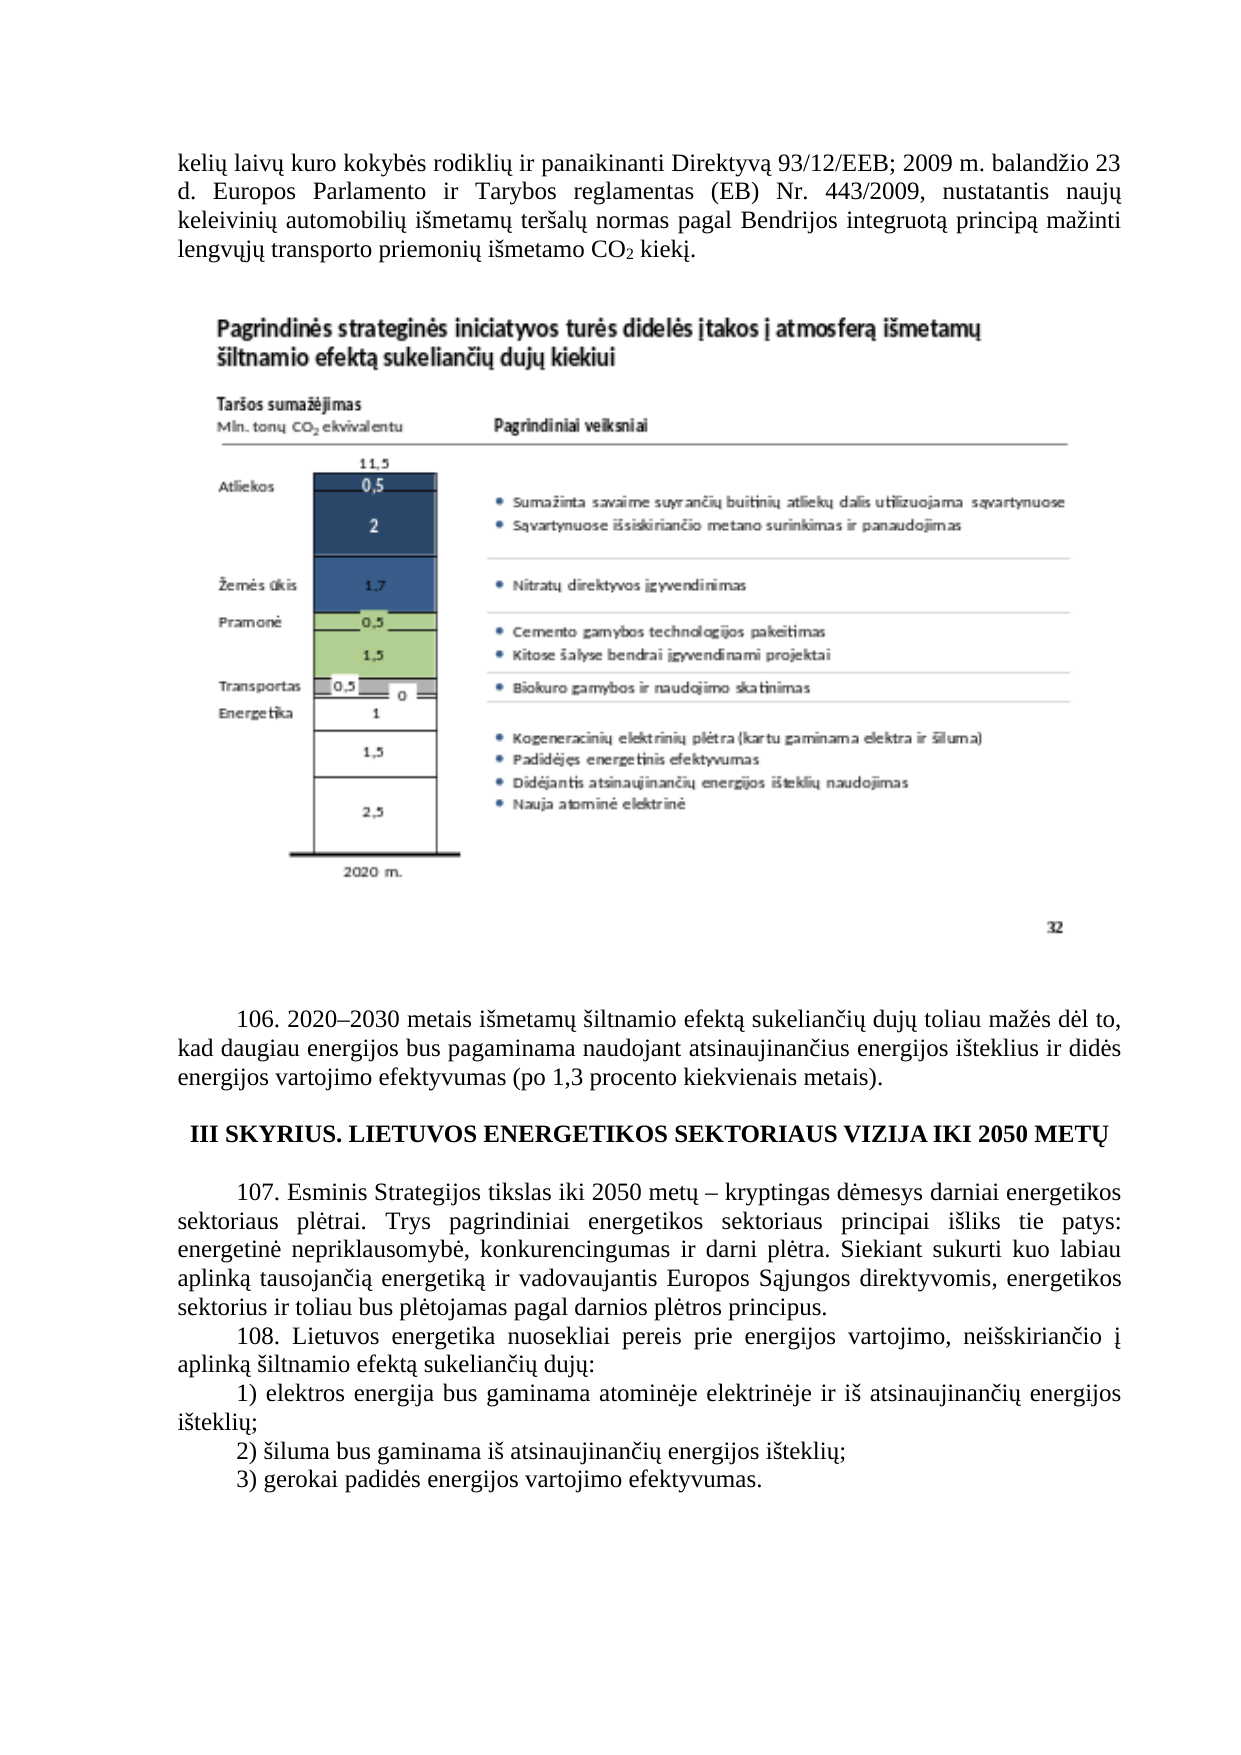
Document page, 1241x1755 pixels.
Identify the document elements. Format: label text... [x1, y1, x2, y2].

text 108. Lietuvos energetika nuosekliai pereis prie energijos vartojimo, neišskiriančio į aplinką šiltnamio efektą sukeliančių dujų: [177, 1321, 1122, 1378]
text 1) elektros energija bus gaminama atominėje elektrinėje ir iš atsinaujinančių energijos išteklių; [177, 1378, 1122, 1436]
text 107. Esminis Strategijos tikslas iki 2050 metų – kryptingas dėmesys darniai energetikos sektoriaus plėtrai. Trys pagrindiniai energetikos sektoriaus principai išliks tie patys: energetinė nepriklausomybė, konkurencingumas ir darni plėtra. Siekiant sukurti kuo labiau aplinką tausojančią energetiką ir vadovaujantis Europos Sąjungos direktyvomis, energetikos sektorius ir toliau bus plėtojamas pagal darnios plėtros principus. [177, 1177, 1122, 1321]
text III skyrius. Lietuvos energetikos sektoriaus vizija iki 2050 metų [177, 1119, 1122, 1148]
text 3) gerokai padidės energijos vartojimo efektyvumas. [177, 1464, 1122, 1493]
text 106. 2020–2030 metais išmetamų šiltnamio efektą sukeliančių dujų toliau mažės dėl to, kad daugiau energijos bus pagaminama naudojant atsinaujinančius energijos išteklius ir didės energijos vartojimo efektyvumas (po 1,3 procento kiekvienais metais). [177, 1004, 1122, 1091]
text kelių laivų kuro kokybės rodiklių ir panaikinanti Direktyvą 93/12/EEB; 2009 m. balandžio 23 d. Europos Parlamento ir Tarybos reglamentas (EB) Nr. 443/2009, nustatantis naujų keleivinių automobilių išmetamų teršalų normas pagal Bendrijos integruotą principą mažinti lengvųjų transporto priemonių išmetamo CO2 kiekį. [177, 148, 1122, 263]
text 2) šiluma bus gaminama iš atsinaujinančių energijos išteklių; [177, 1436, 1122, 1464]
